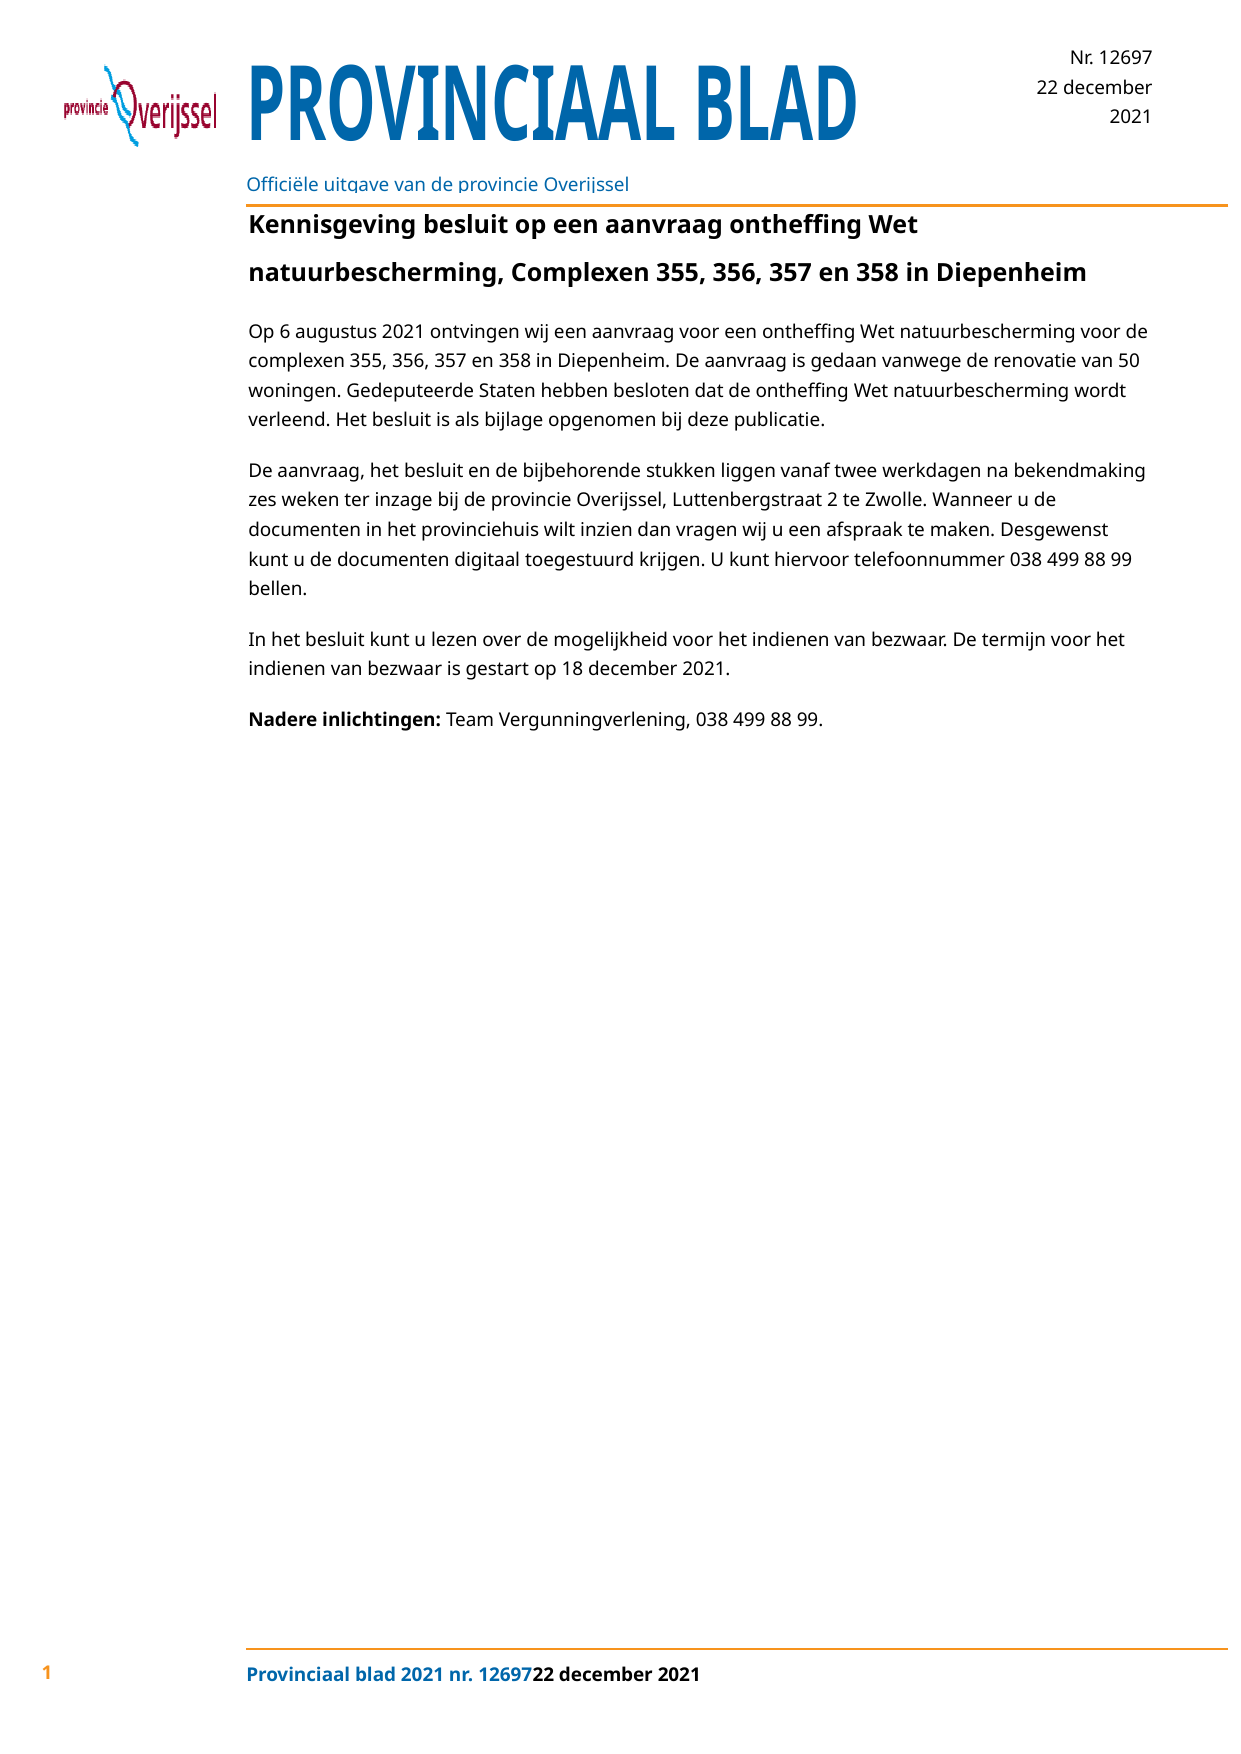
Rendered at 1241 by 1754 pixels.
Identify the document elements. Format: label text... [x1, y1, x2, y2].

text De aanvraag, het besluit en de bijbehorende stukken liggen vanaf twee werkdagen na bekendmaking zes weken ter inzage bij de provincie Overijssel, Luttenbergstraat 2 te Zwolle. Wanneer u de documenten in het provinciehuis wilt inzien dan vragen wij u een afspraak te maken. Desgewenst kunt u de documenten digitaal toegestuurd krijgen. U kunt hiervoor telefoonnummer 038 499 88 99 bellen. [248, 457, 1152, 601]
picture [41, 47, 231, 172]
text Op 6 augustus 2021 ontvingen wij een aanvraag voor een ontheffing Wet natuurbescherming voor de complexen 355, 356, 357 en 358 in Diepenheim. De aanvraag is gedaan vanwege de renovatie van 50 woningen. Gedeputeerde Staten hebben besloten dat de ontheffing Wet natuurbescherming wordt verleend. Het besluit is als bijlage opgenomen bij deze publicatie. [248, 318, 1152, 432]
text In het besluit kunt u lezen over de mogelijkheid voor het indienen van bezwaar. De termijn voor het indienen van bezwaar is gestart op 18 december 2021. [248, 626, 1152, 681]
text Nadere inlichtingen: Team Vergunningverlening, 038 499 88 99. [248, 706, 1152, 732]
text Kennisgeving besluit op een aanvraag ontheffing Wet natuurbescherming, Complexen 355, 356, 357 en 358 in Diepenheim [248, 207, 1152, 288]
